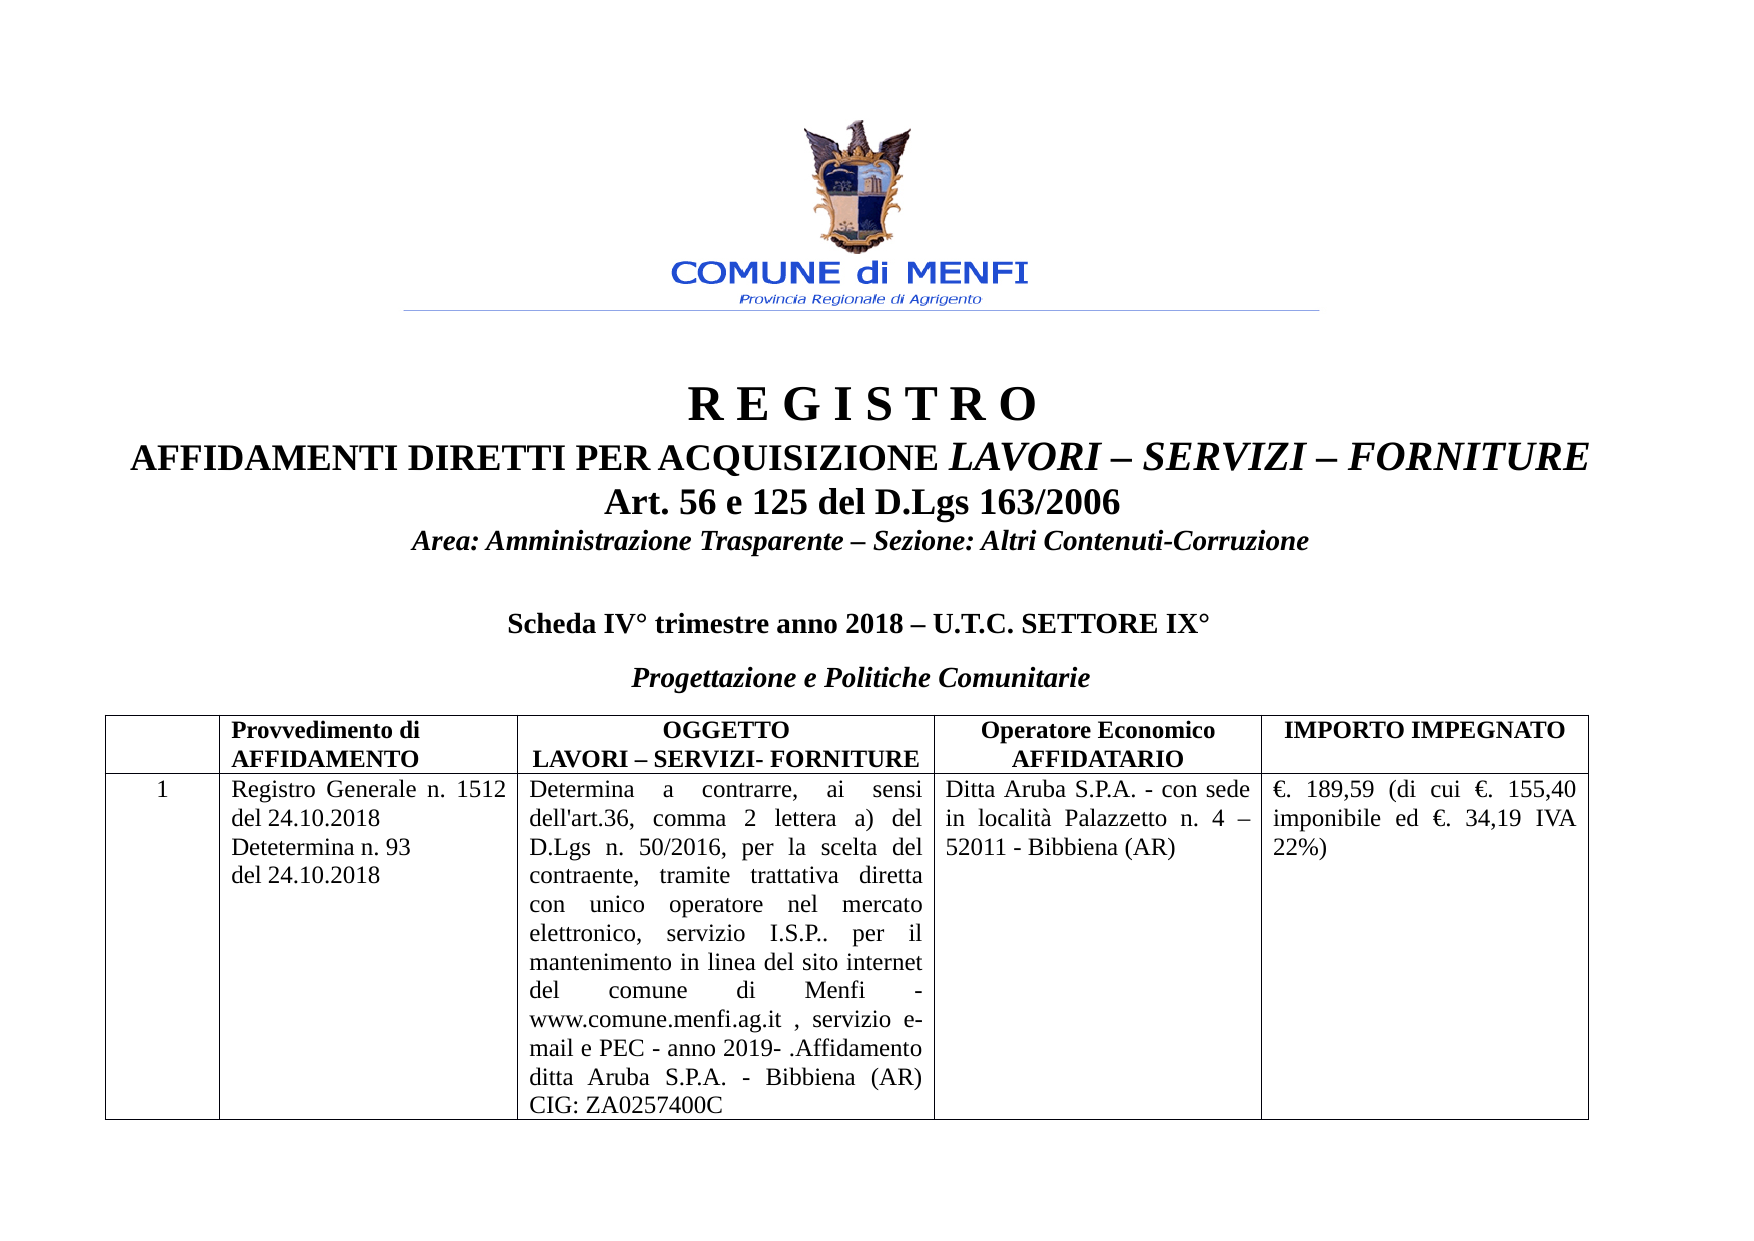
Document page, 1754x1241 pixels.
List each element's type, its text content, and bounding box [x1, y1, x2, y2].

table_header Provvedimento di AFFIDAMENTO [220, 716, 517, 773]
table_cell Ditta Aruba S.P.A. - con sede in località Palazzetto n. 4 – 52011 - Bibbiena (AR) [935, 774, 1261, 1119]
text Scheda IV° trimestre anno 2018 – U.T.C. SETTORE IX° [118, 606, 1606, 639]
text Art. 56 e 125 del D.Lgs 163/2006 [118, 479, 1606, 523]
text AFFIDAMENTI DIRETTI PER ACQUISIZIONE LAVORI – SERVIZI – FORNITURE [118, 432, 1606, 479]
table_cell Determina a contrarre, ai sensi dell'art.36, comma 2 lettera a) del D.Lgs n. 50/2016, per la scelta del contraente, tramite trattativa diretta con unico operatore nel mercato elettronico, servizio I.S.P.. per il mantenimento in linea del sito internet del comune di Menfi - www.comune.menfi.ag.it , servizio e-mail e PEC - anno 2019- .Affidamento ditta Aruba S.P.A. - Bibbiena (AR) CIG: ZA0257400C [518, 774, 934, 1119]
table_cell Registro Generale n. 1512 del 24.10.2018 Detetermina n. 93 del 24.10.2018 [220, 774, 517, 1119]
text Area: Amministrazione Trasparente – Sezione: Altri Contenuti-Corruzione [118, 523, 1606, 556]
table_cell €. 189,59 (di cui €. 155,40 imponibile ed €. 34,19 IVA 22%) [1262, 774, 1588, 1119]
text R E G I S T R O [118, 374, 1606, 432]
table_header IMPORTO IMPEGNATO [1262, 716, 1588, 773]
text Progettazione e Politiche Comunitarie [118, 660, 1606, 694]
picture [397, 118, 1328, 317]
table_header [106, 716, 219, 773]
table_header Operatore Economico AFFIDATARIO [935, 716, 1261, 773]
table_cell 1 [106, 774, 219, 1119]
table_header OGGETTO LAVORI – SERVIZI- FORNITURE [518, 716, 934, 773]
